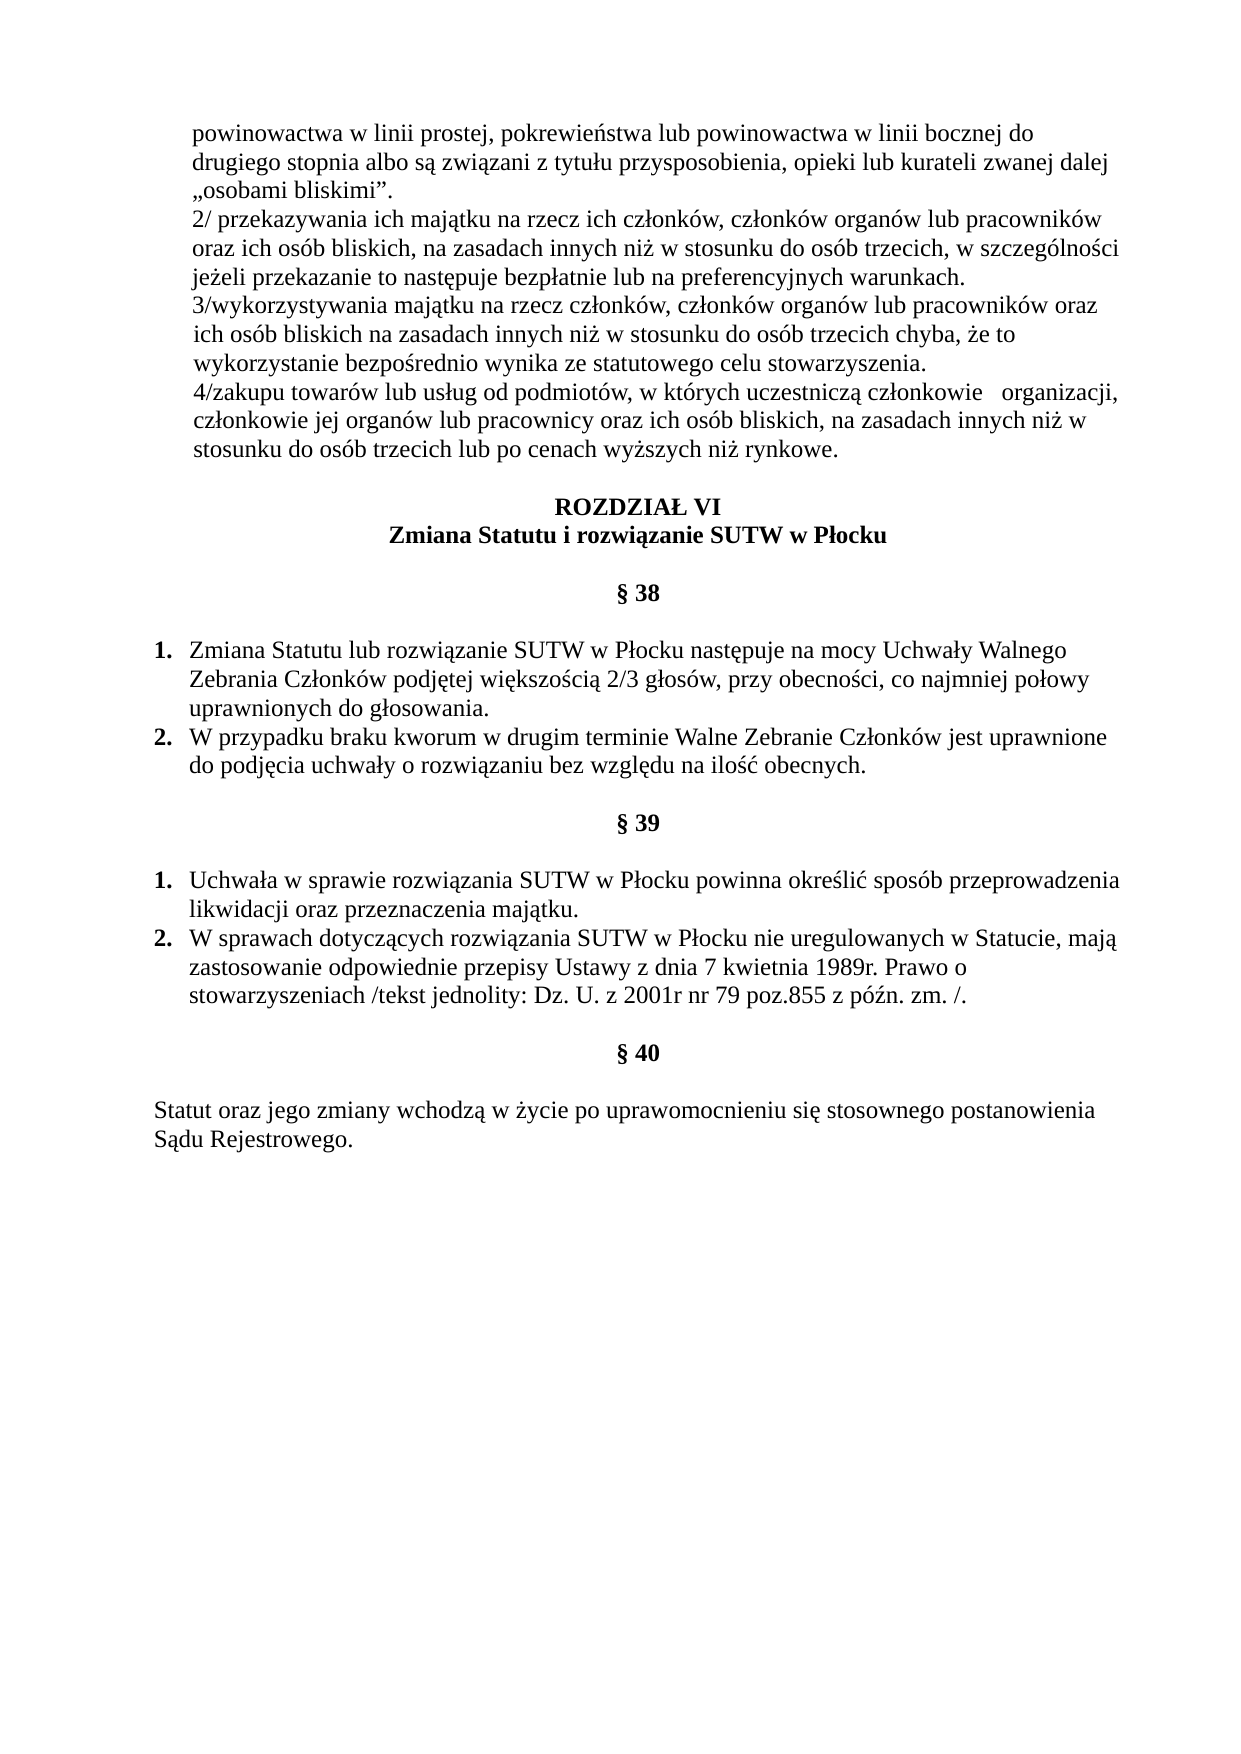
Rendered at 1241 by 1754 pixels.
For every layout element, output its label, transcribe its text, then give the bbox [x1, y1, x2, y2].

list W sprawach dotyczących rozwiązania SUTW w Płocku nie uregulowanych w Statucie, mają zastosowanie odpowiednie przepisy Ustawy z dnia 7 kwietnia 1989r. Prawo o stowarzyszeniach /tekst jednolity: Dz. U. z 2001r nr 79 poz.855 z późn. zm. /. [153, 923, 1122, 1009]
list Zmiana Statutu lub rozwiązanie SUTW w Płocku następuje na mocy Uchwały Walnego Zebrania Członków podjętej większością 2/3 głosów, przy obecności, co najmniej połowy uprawnionych do głosowania. [153, 636, 1122, 722]
text § 40 [153, 1038, 1122, 1067]
text 3/wykorzystywania majątku na rzecz członków, członków organów lub pracowników oraz ich osób bliskich na zasadach innych niż w stosunku do osób trzecich chyba, że to wykorzystanie bezpośrednio wynika ze statutowego celu stowarzyszenia. [192, 291, 1122, 377]
list W przypadku braku kworum w drugim terminie Walne Zebranie Członków jest uprawnione do podjęcia uchwały o rozwiązaniu bez względu na ilość obecnych. [153, 722, 1122, 779]
text ROZDZIAŁ VI [153, 492, 1122, 521]
text § 39 [153, 808, 1122, 837]
text 4/zakupu towarów lub usług od podmiotów, w których uczestniczą członkowie organizacji, członkowie jej organów lub pracownicy oraz ich osób bliskich, na zasadach innych niż w stosunku do osób trzecich lub po cenach wyższych niż rynkowe. [174, 377, 1122, 463]
text Zmiana Statutu i rozwiązanie SUTW w Płocku [153, 521, 1122, 549]
text Statut oraz jego zmiany wchodzą w życie po uprawomocnieniu się stosownego postanowienia Sądu Rejestrowego. [153, 1096, 1122, 1153]
text powinowactwa w linii prostej, pokrewieństwa lub powinowactwa w linii bocznej do drugiego stopnia albo są związani z tytułu przysposobienia, opieki lub kurateli zwanej dalej „osobami bliskimi”. [192, 118, 1122, 204]
text 2/ przekazywania ich majątku na rzecz ich członków, członków organów lub pracowników oraz ich osób bliskich, na zasadach innych niż w stosunku do osób trzecich, w szczególności jeżeli przekazanie to następuje bezpłatnie lub na preferencyjnych warunkach. [192, 204, 1122, 291]
list Uchwała w sprawie rozwiązania SUTW w Płocku powinna określić sposób przeprowadzenia likwidacji oraz przeznaczenia majątku. [153, 866, 1122, 923]
text § 38 [153, 578, 1122, 607]
